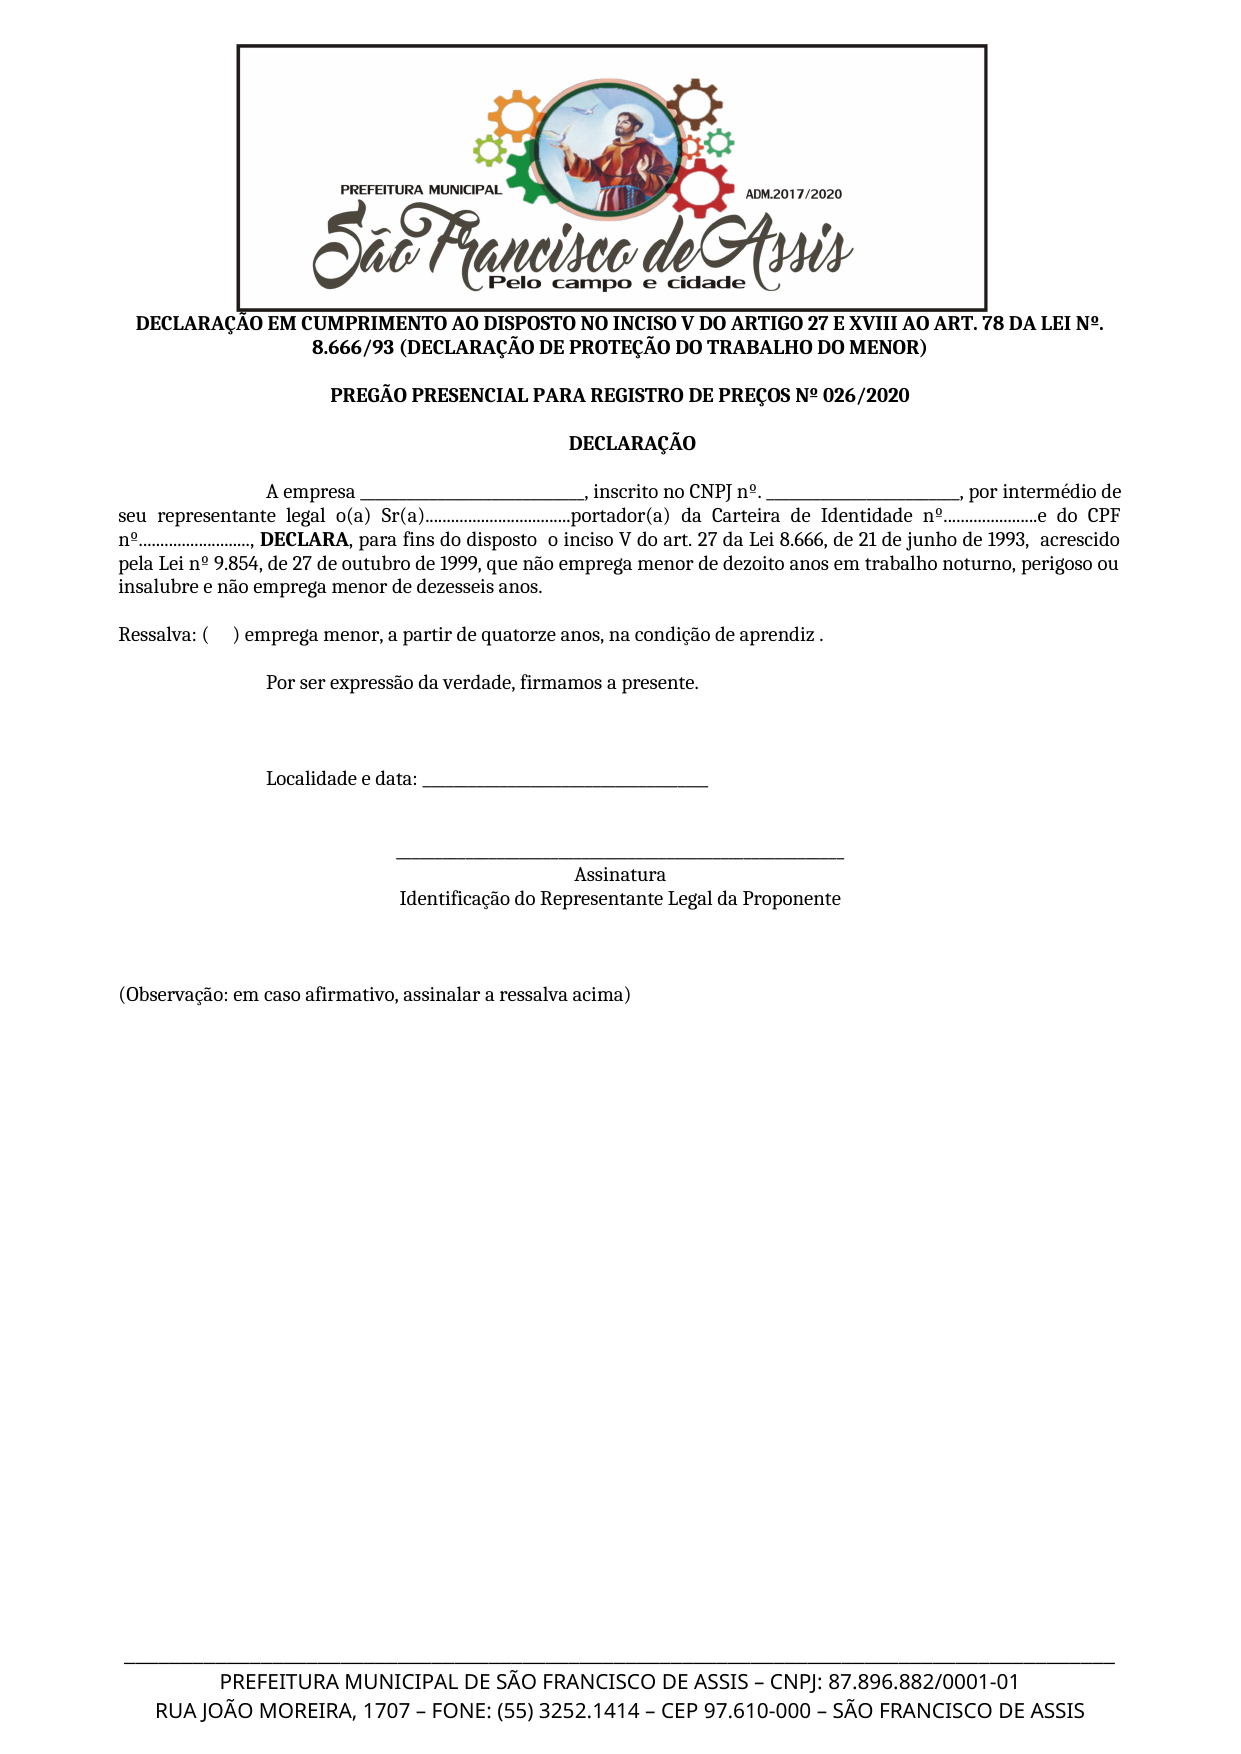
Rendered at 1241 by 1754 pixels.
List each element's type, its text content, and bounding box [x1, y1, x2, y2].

text __________________________________________________________ [118, 839, 1122, 863]
text Identificação do Representante Legal da Proponente [118, 887, 1122, 911]
text A empresa _____________________________, inscrito no CNPJ nº. _________________________, por intermédio de seu representante legal o(a) Sr(a)..................................portador(a) da Carteira de Identidade nº......................e do CPF nº.........................., DECLARA, para fins do disposto o inciso V do art. 27 da Lei 8.666, de 21 de junho de 1993, acrescido pela Lei nº 9.854, de 27 de outubro de 1999, que não emprega menor de dezoito anos em trabalho noturno, perigoso ou insalubre e não emprega menor de dezesseis anos. [118, 479, 1122, 599]
text DECLARAÇÃO EM CUMPRIMENTO AO DISPOSTO NO INCISO V DO ARTIGO 27 E XVIII AO ART. 78 DA LEI Nº. 8.666/93 (DECLARAÇÃO DE PROTEÇÃO DO TRABALHO DO MENOR) [118, 312, 1122, 359]
text (Observação: em caso afirmativo, assinalar a ressalva acima) [118, 982, 1122, 1006]
text PREGÃO PRESENCIAL PARA REGISTRO DE PREÇOS Nº 026/2020 [118, 383, 1122, 407]
text Por ser expressão da verdade, firmamos a presente. [118, 671, 1122, 695]
text Localidade e data: _____________________________________ [118, 767, 1122, 791]
text DECLARAÇÃO [118, 431, 1146, 455]
text Ressalva: ( ) emprega menor, a partir de quatorze anos, na condição de aprendiz . [118, 623, 1122, 647]
text Assinatura [118, 863, 1122, 887]
